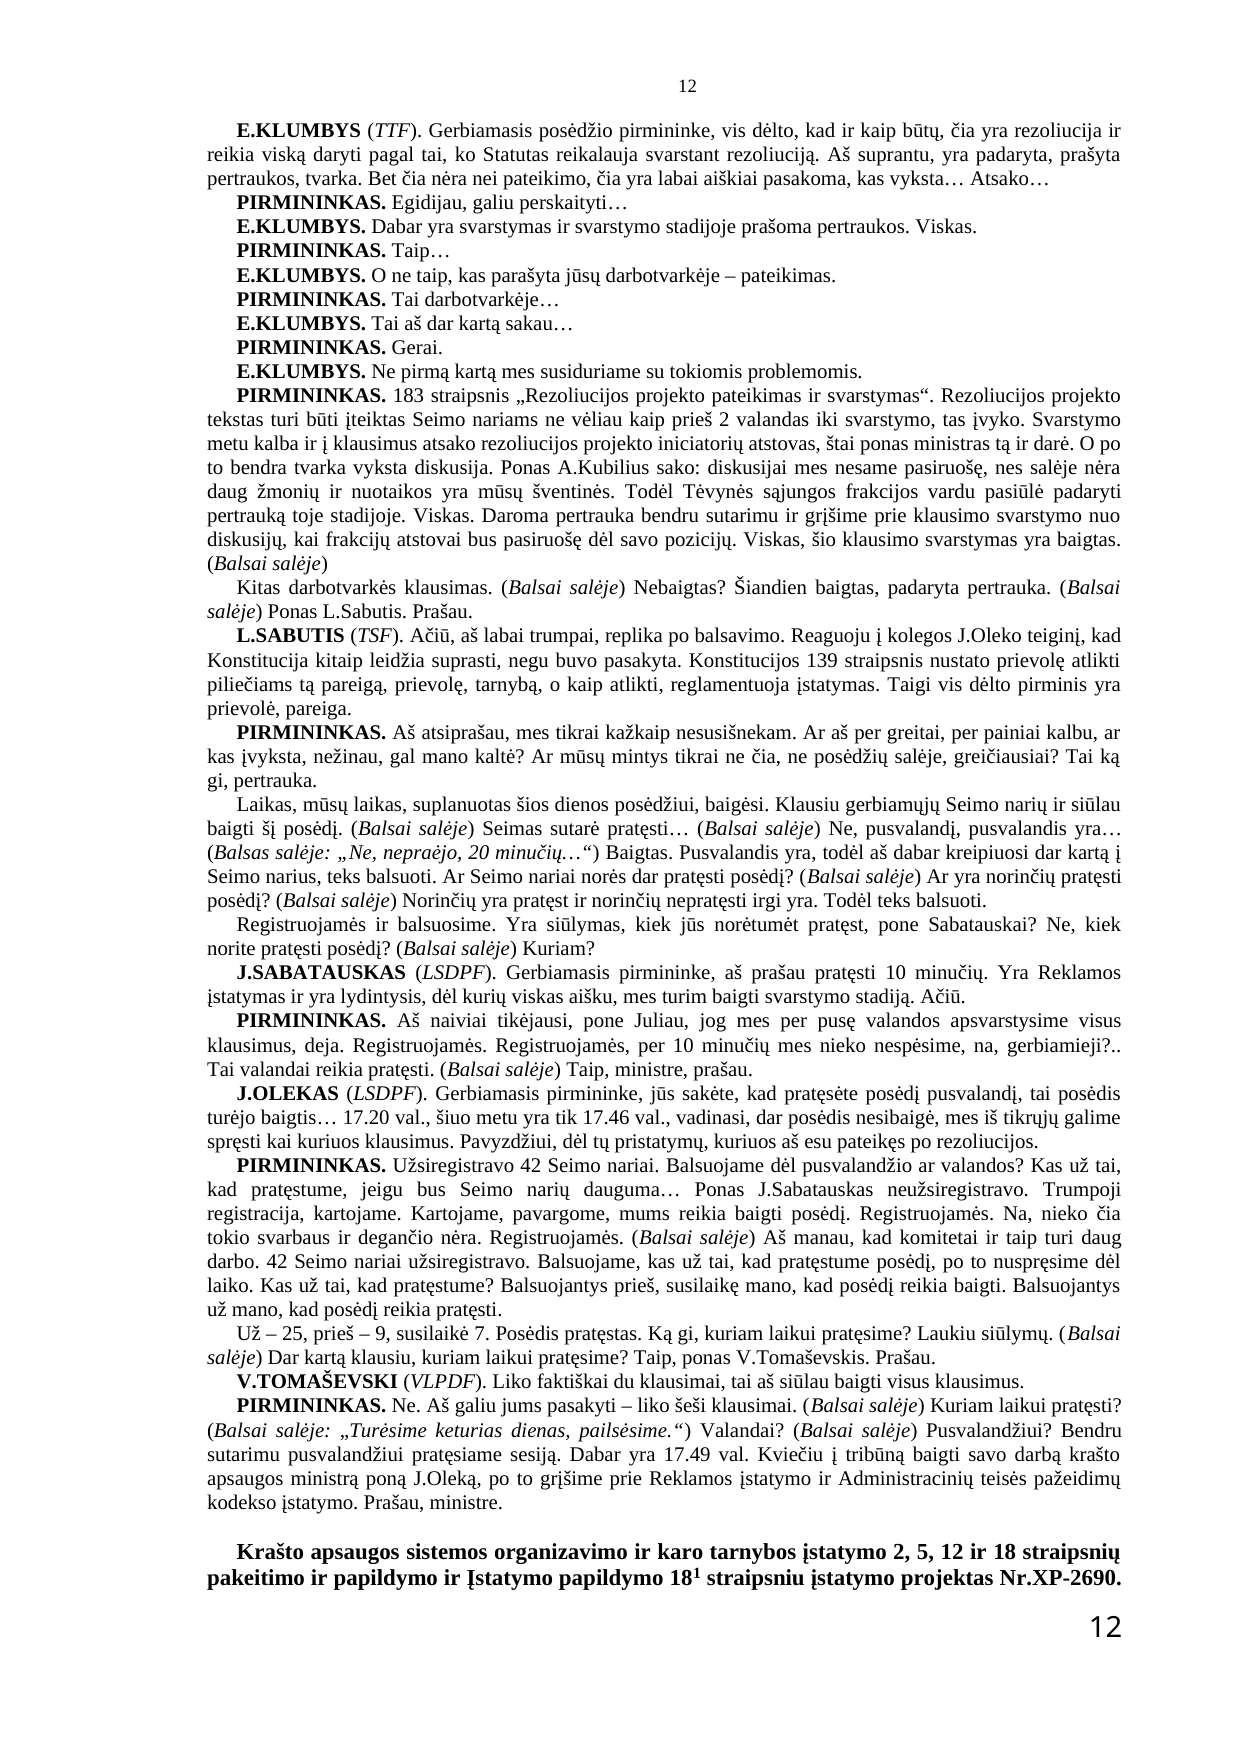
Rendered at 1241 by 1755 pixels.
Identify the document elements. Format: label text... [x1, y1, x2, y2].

text E.KLUMBYS. O ne taip, kas parašyta jūsų darbotvarkėje – pateikimas. [207, 262, 1122, 287]
text E.KLUMBYS (TTF). Gerbiamasis posėdžio pirmininke, vis dėlto, kad ir kaip būtų, čia yra rezoliucija ir reikia viską daryti pagal tai, ko Statutas reikalauja svarstant rezoliuciją. Aš suprantu, yra padaryta, prašyta pertraukos, tvarka. Bet čia nėra nei pateikimo, čia yra labai aiškiai pasakoma, kas vyksta… Atsako… [207, 118, 1122, 190]
text PIRMININKAS. 183 straipsnis „Rezoliucijos projekto pateikimas ir svarstymas“. Rezoliucijos projekto tekstas turi būti įteiktas Seimo nariams ne vėliau kaip prieš 2 valandas iki svarstymo, tas įvyko. Svarstymo metu kalba ir į klausimus atsako rezoliucijos projekto iniciatorių atstovas, štai ponas ministras tą ir darė. O po to bendra tvarka vyksta diskusija. Ponas A.Kubilius sako: diskusijai mes nesame pasiruošę, nes salėje nėra daug žmonių ir nuotaikos yra mūsų šventinės. Todėl Tėvynės sąjungos frakcijos vardu pasiūlė padaryti pertrauką toje stadijoje. Viskas. Daroma pertrauka bendru sutarimu ir grįšime prie klausimo svarstymo nuo diskusijų, kai frakcijų atstovai bus pasiruošę dėl savo pozicijų. Viskas, šio klausimo svarstymas yra baigtas. (Balsai salėje) [207, 383, 1122, 575]
text E.KLUMBYS. Tai aš dar kartą sakau… [207, 311, 1122, 335]
text PIRMININKAS. Tai darbotvarkėje… [207, 287, 1122, 311]
text J.SABATAUSKAS (LSDPF). Gerbiamasis pirmininke, aš prašau pratęsti 10 minučių. Yra Reklamos įstatymas ir yra lydintysis, dėl kurių viskas aišku, mes turim baigti svarstymo stadiją. Ačiū. [207, 960, 1122, 1008]
text J.OLEKAS (LSDPF). Gerbiamasis pirmininke, jūs sakėte, kad pratęsėte posėdį pusvalandį, tai posėdis turėjo baigtis… 17.20 val., šiuo metu yra tik 17.46 val., vadinasi, dar posėdis nesibaigė, mes iš tikrųjų galime spręsti kai kuriuos klausimus. Pavyzdžiui, dėl tų pristatymų, kuriuos aš esu pateikęs po rezoliucijos. [207, 1081, 1122, 1153]
text E.KLUMBYS. Dabar yra svarstymas ir svarstymo stadijoje prašoma pertraukos. Viskas. [207, 214, 1122, 238]
text Laikas, mūsų laikas, suplanuotas šios dienos posėdžiui, baigėsi. Klausiu gerbiamųjų Seimo narių ir siūlau baigti šį posėdį. (Balsai salėje) Seimas sutarė pratęsti… (Balsai salėje) Ne, pusvalandį, pusvalandis yra… (Balsas salėje: „Ne, nepraėjo, 20 minučių…“) Baigtas. Pusvalandis yra, todėl aš dabar kreipiuosi dar kartą į Seimo narius, teks balsuoti. Ar Seimo nariai norės dar pratęsti posėdį? (Balsai salėje) Ar yra norinčių pratęsti posėdį? (Balsai salėje) Norinčių yra pratęst ir norinčių nepratęsti irgi yra. Todėl teks balsuoti. [207, 792, 1122, 912]
text Už – 25, prieš – 9, susilaikė 7. Posėdis pratęstas. Ką gi, kuriam laikui pratęsime? Laukiu siūlymų. (Balsai salėje) Dar kartą klausiu, kuriam laikui pratęsime? Taip, ponas V.Tomaševskis. Prašau. [207, 1321, 1122, 1369]
text PIRMININKAS. Egidijau, galiu perskaityti… [207, 190, 1122, 214]
text L.SABUTIS (TSF). Ačiū, aš labai trumpai, replika po balsavimo. Reaguoju į kolegos J.Oleko teiginį, kad Konstitucija kitaip leidžia suprasti, negu buvo pasakyta. Konstitucijos 139 straipsnis nustato prievolę atlikti piliečiams tą pareigą, prievolę, tarnybą, o kaip atlikti, reglamentuoja įstatymas. Taigi vis dėlto pirminis yra prievolė, pareiga. [207, 623, 1122, 720]
text V.TOMAŠEVSKI (VLPDF). Liko faktiškai du klausimai, tai aš siūlau baigti visus klausimus. [207, 1369, 1122, 1393]
text Krašto apsaugos sistemos organizavimo ir karo tarnybos įstatymo 2, 5, 12 ir 18 straipsnių pakeitimo ir papildymo ir Įstatymo papildymo 181 straipsniu įstatymo projektas Nr.XP-2690. [207, 1538, 1122, 1591]
text Registruojamės ir balsuosime. Yra siūlymas, kiek jūs norėtumėt pratęst, pone Sabatauskai? Ne, kiek norite pratęsti posėdį? (Balsai salėje) Kuriam? [207, 912, 1122, 960]
text E.KLUMBYS. Ne pirmą kartą mes susiduriame su tokiomis problemomis. [207, 359, 1122, 383]
text PIRMININKAS. Aš naiviai tikėjausi, pone Juliau, jog mes per pusę valandos apsvarstysime visus klausimus, deja. Registruojamės. Registruojamės, per 10 minučių mes nieko nespėsime, na, gerbiamieji?.. Tai valandai reikia pratęsti. (Balsai salėje) Taip, ministre, prašau. [207, 1008, 1122, 1081]
text PIRMININKAS. Taip… [207, 238, 1122, 262]
text PIRMININKAS. Gerai. [207, 335, 1122, 359]
text Kitas darbotvarkės klausimas. (Balsai salėje) Nebaigtas? Šiandien baigtas, padaryta pertrauka. (Balsai salėje) Ponas L.Sabutis. Prašau. [207, 575, 1122, 623]
text PIRMININKAS. Aš atsiprašau, mes tikrai kažkaip nesusišnekam. Ar aš per greitai, per painiai kalbu, ar kas įvyksta, nežinau, gal mano kaltė? Ar mūsų mintys tikrai ne čia, ne posėdžių salėje, greičiausiai? Tai ką gi, pertrauka. [207, 720, 1122, 792]
text PIRMININKAS. Ne. Aš galiu jums pasakyti – liko šeši klausimai. (Balsai salėje) Kuriam laikui pratęsti? (Balsai salėje: „Turėsime keturias dienas, pailsėsime.“) Valandai? (Balsai salėje) Pusvalandžiui? Bendru sutarimu pusvalandžiui pratęsiame sesiją. Dabar yra 17.49 val. Kviečiu į tribūną baigti savo darbą krašto apsaugos ministrą poną J.Oleką, po to grįšime prie Reklamos įstatymo ir Administracinių teisės pažeidimų kodekso įstatymo. Prašau, ministre. [207, 1393, 1122, 1514]
text PIRMININKAS. Užsiregistravo 42 Seimo nariai. Balsuojame dėl pusvalandžio ar valandos? Kas už tai, kad pratęstume, jeigu bus Seimo narių dauguma… Ponas J.Sabatauskas neužsiregistravo. Trumpoji registracija, kartojame. Kartojame, pavargome, mums reikia baigti posėdį. Registruojamės. Na, nieko čia tokio svarbaus ir degančio nėra. Registruojamės. (Balsai salėje) Aš manau, kad komitetai ir taip turi daug darbo. 42 Seimo nariai užsiregistravo. Balsuojame, kas už tai, kad pratęstume posėdį, po to nuspręsime dėl laiko. Kas už tai, kad pratęstume? Balsuojantys prieš, susilaikę mano, kad posėdį reikia baigti. Balsuojantys už mano, kad posėdį reikia pratęsti. [207, 1153, 1122, 1321]
